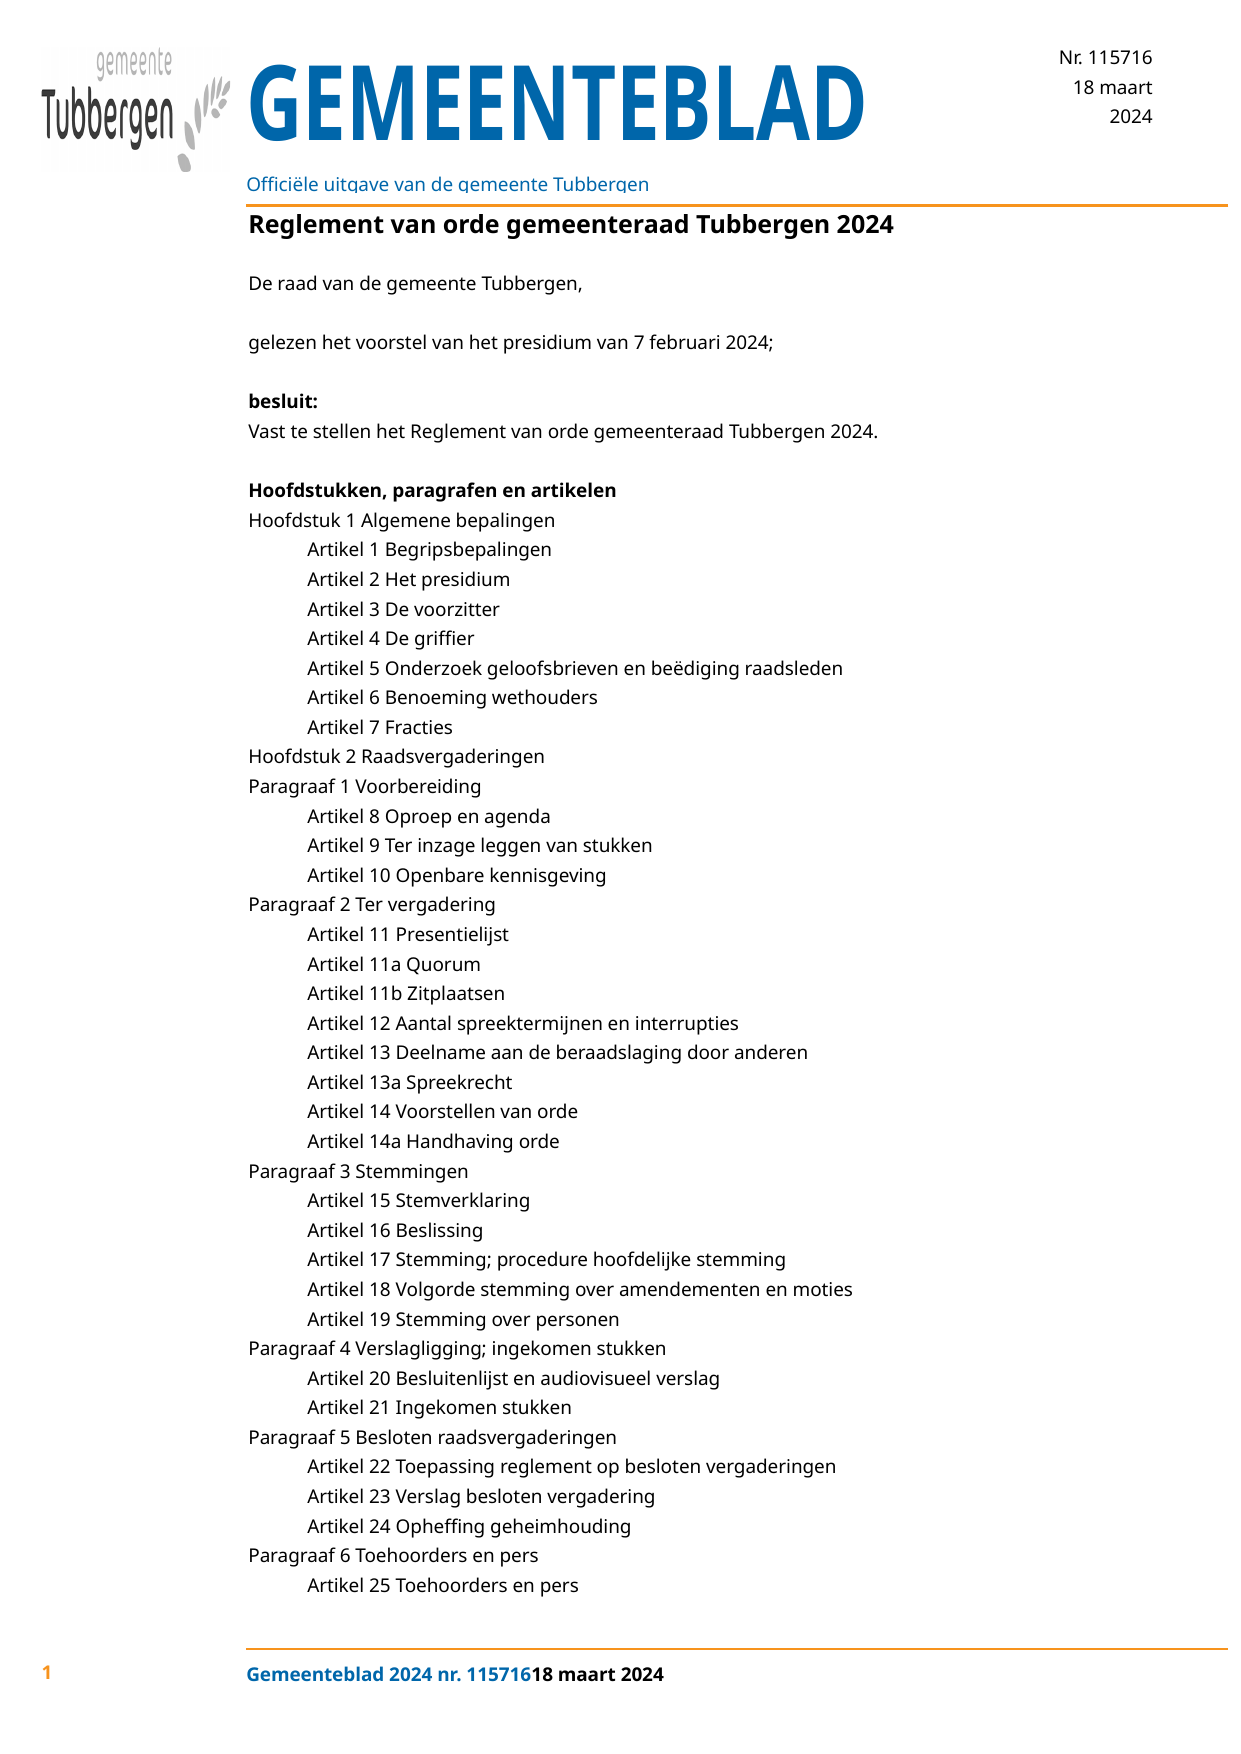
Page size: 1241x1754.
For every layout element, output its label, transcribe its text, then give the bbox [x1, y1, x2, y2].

list Artikel 16 Beslissing [248, 1217, 1152, 1243]
list Artikel 13a Spreekrecht [248, 1069, 1152, 1095]
list Artikel 21 Ingekomen stukken [248, 1394, 1152, 1420]
list Artikel 15 Stemverklaring [248, 1187, 1152, 1213]
list Artikel 11b Zitplaatsen [248, 980, 1152, 1006]
list Artikel 18 Volgorde stemming over amendementen en moties [248, 1276, 1152, 1302]
list Artikel 1 Begripsbepalingen [248, 537, 1152, 562]
list Artikel 17 Stemming; procedure hoofdelijke stemming [248, 1247, 1152, 1272]
text De raad van de gemeente Tubbergen, [248, 270, 1152, 296]
list Artikel 2 Het presidium [248, 566, 1152, 592]
list Artikel 9 Ter inzage leggen van stukken [248, 832, 1152, 858]
text Paragraaf 1 Voorbereiding [248, 773, 1152, 799]
text gelezen het voorstel van het presidium van 7 februari 2024; [248, 329, 1152, 355]
text Paragraaf 6 Toehoorders en pers [248, 1542, 1152, 1568]
text Paragraaf 5 Besloten raadsvergaderingen [248, 1424, 1152, 1450]
text Hoofdstukken, paragrafen en artikelen [248, 477, 1152, 503]
list Artikel 22 Toepassing reglement op besloten vergaderingen [248, 1454, 1152, 1479]
text Paragraaf 2 Ter vergadering [248, 892, 1152, 917]
text Paragraaf 3 Stemmingen [248, 1158, 1152, 1183]
list Artikel 13 Deelname aan de beraadslaging door anderen [248, 1039, 1152, 1065]
list Artikel 10 Openbare kennisgeving [248, 862, 1152, 888]
list Artikel 8 Oproep en agenda [248, 803, 1152, 828]
list Artikel 24 Opheffing geheimhouding [248, 1513, 1152, 1538]
text Reglement van orde gemeenteraad Tubbergen 2024 [248, 207, 1152, 241]
list Artikel 3 De voorzitter [248, 596, 1152, 621]
list Artikel 20 Besluitenlijst en audiovisueel verslag [248, 1365, 1152, 1391]
list Artikel 14a Handhaving orde [248, 1128, 1152, 1154]
text Paragraaf 4 Verslagligging; ingekomen stukken [248, 1335, 1152, 1361]
list Artikel 11a Quorum [248, 951, 1152, 976]
text Hoofdstuk 2 Raadsvergaderingen [248, 744, 1152, 769]
list Artikel 19 Stemming over personen [248, 1306, 1152, 1331]
list Artikel 6 Benoeming wethouders [248, 684, 1152, 710]
text Hoofdstuk 1 Algemene bepalingen [248, 507, 1152, 533]
list Artikel 23 Verslag besloten vergadering [248, 1483, 1152, 1509]
list Artikel 14 Voorstellen van orde [248, 1099, 1152, 1124]
list Artikel 7 Fracties [248, 714, 1152, 740]
picture [41, 47, 231, 172]
text besluit: [248, 389, 1152, 414]
list Artikel 4 De griffier [248, 625, 1152, 651]
list Artikel 25 Toehoorders en pers [248, 1572, 1152, 1598]
list Artikel 5 Onderzoek geloofsbrieven en beëdiging raadsleden [248, 655, 1152, 681]
text Vast te stellen het Reglement van orde gemeenteraad Tubbergen 2024. [248, 418, 1152, 444]
list Artikel 12 Aantal spreektermijnen en interrupties [248, 1010, 1152, 1036]
list Artikel 11 Presentielijst [248, 921, 1152, 947]
